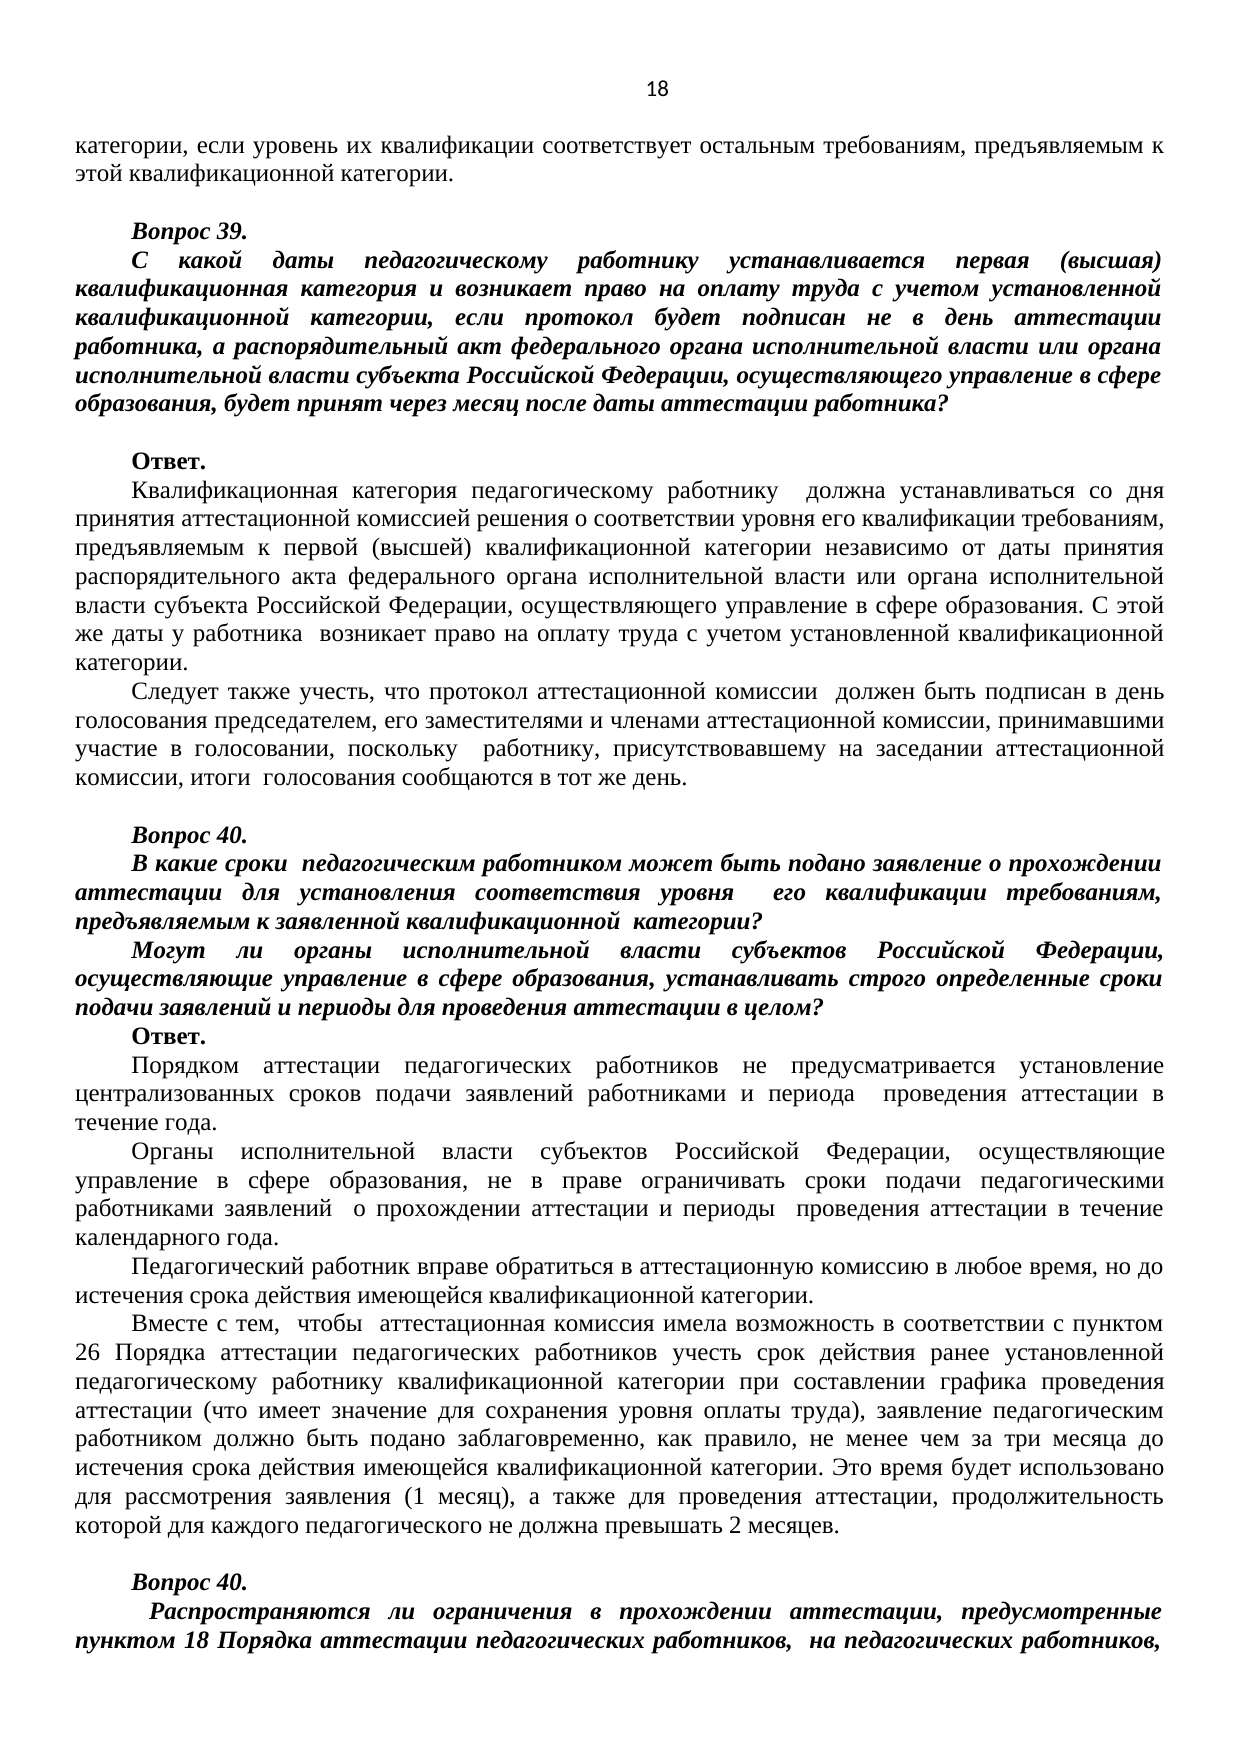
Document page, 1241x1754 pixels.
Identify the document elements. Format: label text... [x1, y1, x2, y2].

text Порядком аттестации педагогических работников не предусматривается установление централизованных сроков подачи заявлений работниками и периода проведения аттестации в течение года. [75, 1050, 1165, 1136]
text Органы исполнительной власти субъектов Российской Федерации, осуществляющие управление в сфере образования, не в праве ограничивать сроки подачи педагогическими работниками заявлений о прохождении аттестации и периоды проведения аттестации в течение календарного года. [75, 1136, 1165, 1251]
text Ответ. [75, 1021, 1165, 1050]
text Вопрос 40. [75, 820, 1165, 848]
text Вопрос 40. [75, 1567, 1165, 1596]
text Вопрос 39. [75, 216, 1165, 245]
text Квалификационная категория педагогическому работнику должна устанавливаться со дня принятия аттестационной комиссией решения о соответствии уровня его квалификации требованиям, предъявляемым к первой (высшей) квалификационной категории независимо от даты принятия распорядительного акта федерального органа исполнительной власти или органа исполнительной власти субъекта Российской Федерации, осуществляющего управление в сфере образования. С этой же даты у работника возникает право на оплату труда с учетом установленной квалификационной категории. [75, 475, 1165, 676]
text Педагогический работник вправе обратиться в аттестационную комиссию в любое время, но до истечения срока действия имеющейся квалификационной категории. [75, 1251, 1165, 1308]
text Могут ли органы исполнительной власти субъектов Российской Федерации, осуществляющие управление в сфере образования, устанавливать строго определенные сроки подачи заявлений и периоды для проведения аттестации в целом? [75, 935, 1165, 1021]
text В какие сроки педагогическим работником может быть подано заявление о прохождении аттестации для установления соответствия уровня его квалификации требованиям, предъявляемым к заявленной квалификационной категории? [75, 848, 1165, 935]
text Ответ. [75, 446, 1165, 475]
list Распространяются ли ограничения в прохождении аттестации, предусмотренные пунктом 18 Порядка аттестации педагогических работников, на педагогических работников, [75, 1596, 1165, 1653]
text Следует также учесть, что протокол аттестационной комиссии должен быть подписан в день голосования председателем, его заместителями и членами аттестационной комиссии, принимавшими участие в голосовании, поскольку работнику, присутствовавшему на заседании аттестационной комиссии, итоги голосования сообщаются в тот же день. [75, 676, 1165, 791]
text категории, если уровень их квалификации соответствует остальным требованиям, предъявляемым к этой квалификационной категории. [75, 130, 1165, 187]
text Вместе с тем, чтобы аттестационная комиссия имела возможность в соответствии с пунктом 26 Порядка аттестации педагогических работников учесть срок действия ранее установленной педагогическому работнику квалификационной категории при составлении графика проведения аттестации (что имеет значение для сохранения уровня оплаты труда), заявление педагогическим работником должно быть подано заблаговременно, как правило, не менее чем за три месяца до истечения срока действия имеющейся квалификационной категории. Это время будет использовано для рассмотрения заявления (1 месяц), а также для проведения аттестации, продолжительность которой для каждого педагогического не должна превышать 2 месяцев. [75, 1308, 1165, 1538]
text С какой даты педагогическому работнику устанавливается первая (высшая) квалификационная категория и возникает право на оплату труда с учетом установленной квалификационной категории, если протокол будет подписан не в день аттестации работника, а распорядительный акт федерального органа исполнительной власти или органа исполнительной власти субъекта Российской Федерации, осуществляющего управление в сфере образования, будет принят через месяц после даты аттестации работника? [75, 245, 1165, 417]
